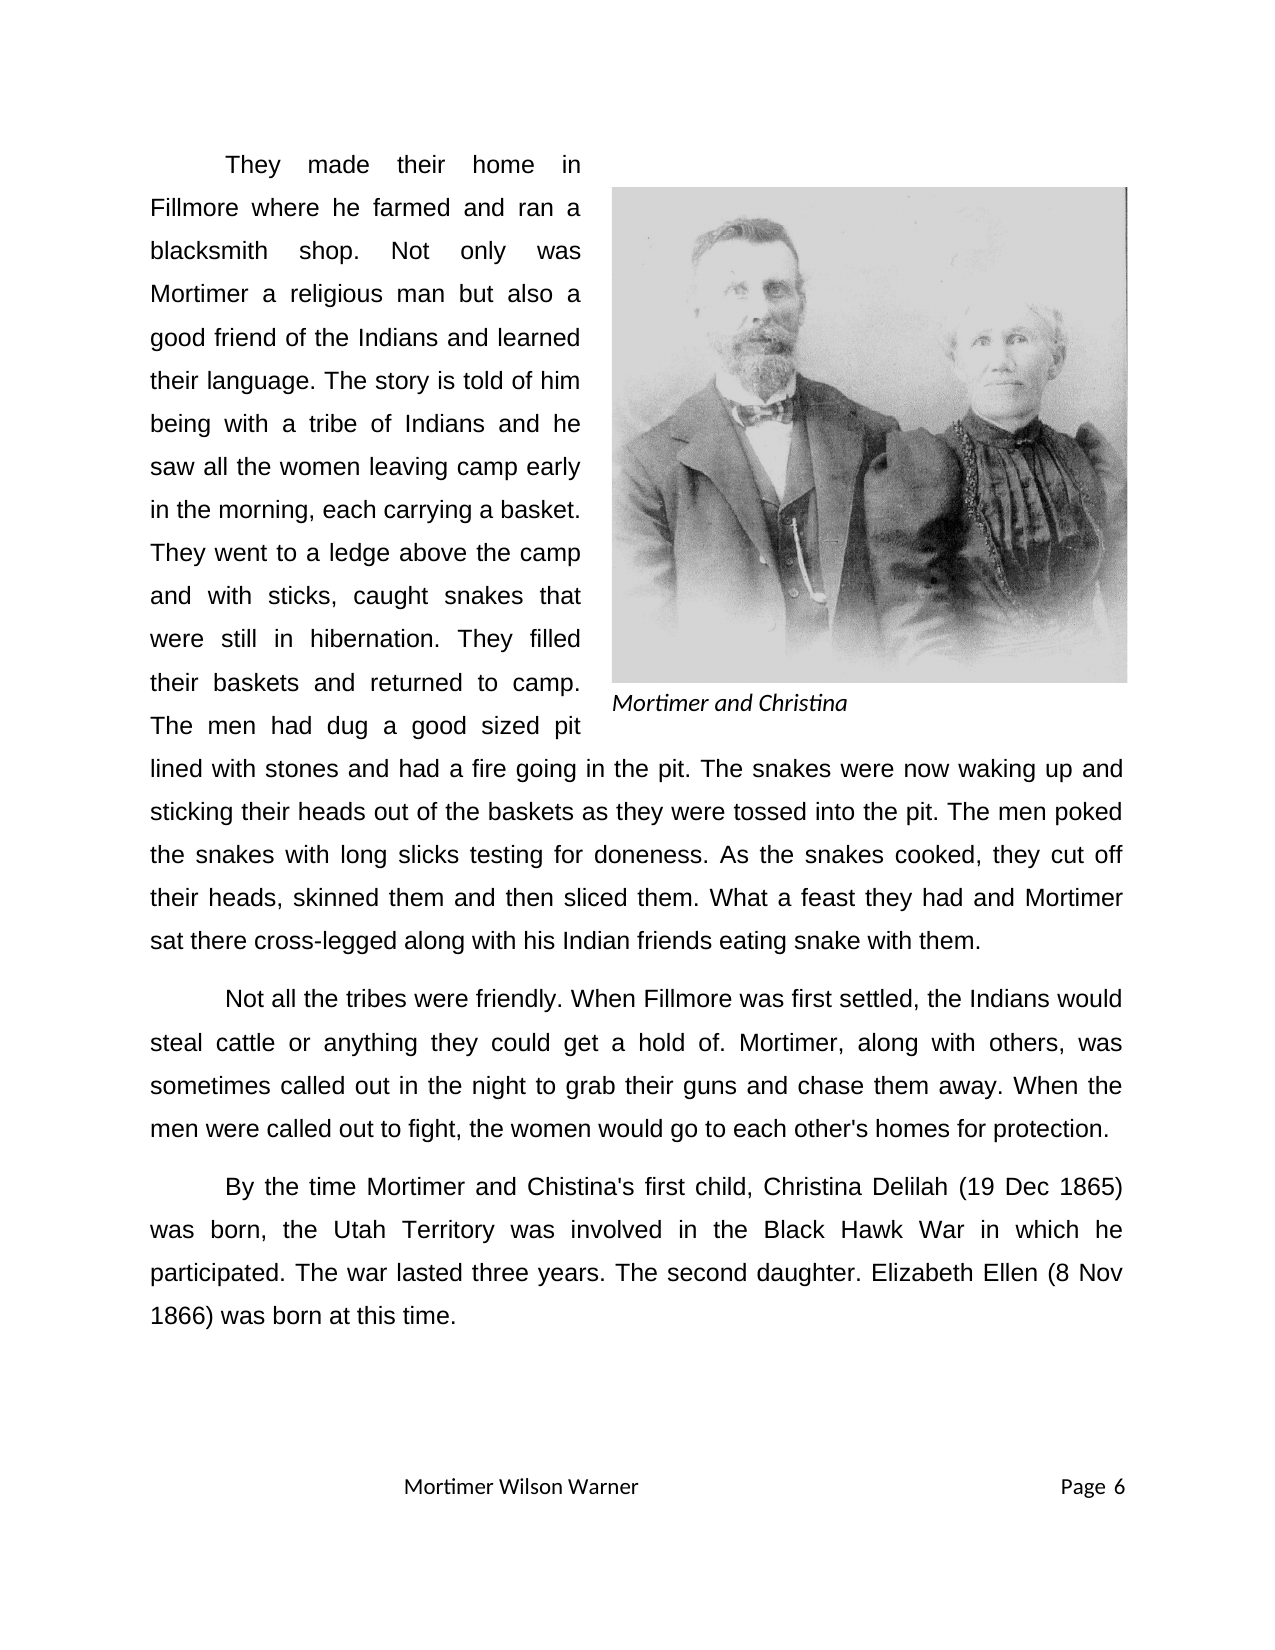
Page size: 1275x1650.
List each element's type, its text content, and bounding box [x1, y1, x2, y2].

text Not all the tribes were friendly. When Fillmore was first settled, the Indians would steal cattle or anything they could get a hold of. Mortimer, along with others, was sometimes called out in the night to grab their guns and chase them away. When the men were called out to fight, the women would go to each other's homes for protection. [150, 984, 1125, 1142]
text They made their home in Fillmore where he farmed and ran a blacksmith shop. Not only was Mortimer a religious man but also a good friend of the Indians and learned their language. The story is told of him being with a tribe of Indians and he saw all the women leaving camp early in the morning, each carrying a basket. They went to a ledge above the camp and with sticks, caught snakes that were still in hibernation. They filled their baskets and returned to camp. The men had dug a good sized pit lined with stones and had a fire going in the pit. The snakes were now waking up and sticking their heads out of the baskets as they were tossed into the pit. The men poked the snakes with long slicks testing for doneness. As the snakes cooked, they cut off their heads, skinned them and then sliced them. What a feast they had and Mortimer sat there cross-legged along with his Indian friends eating snake with them. [150, 150, 1127, 955]
text By the time Mortimer and Chistina's first child, Christina Delilah (19 Dec 1865) was born, the Utah Territory was involved in the Black Hawk War in which he participated. The war lasted three years. The second daughter. Elizabeth Ellen (8 Nov 1866) was born at this time. [150, 1172, 1125, 1330]
picture [611, 187, 1128, 683]
text Mortimer and Christina [612, 683, 1127, 718]
